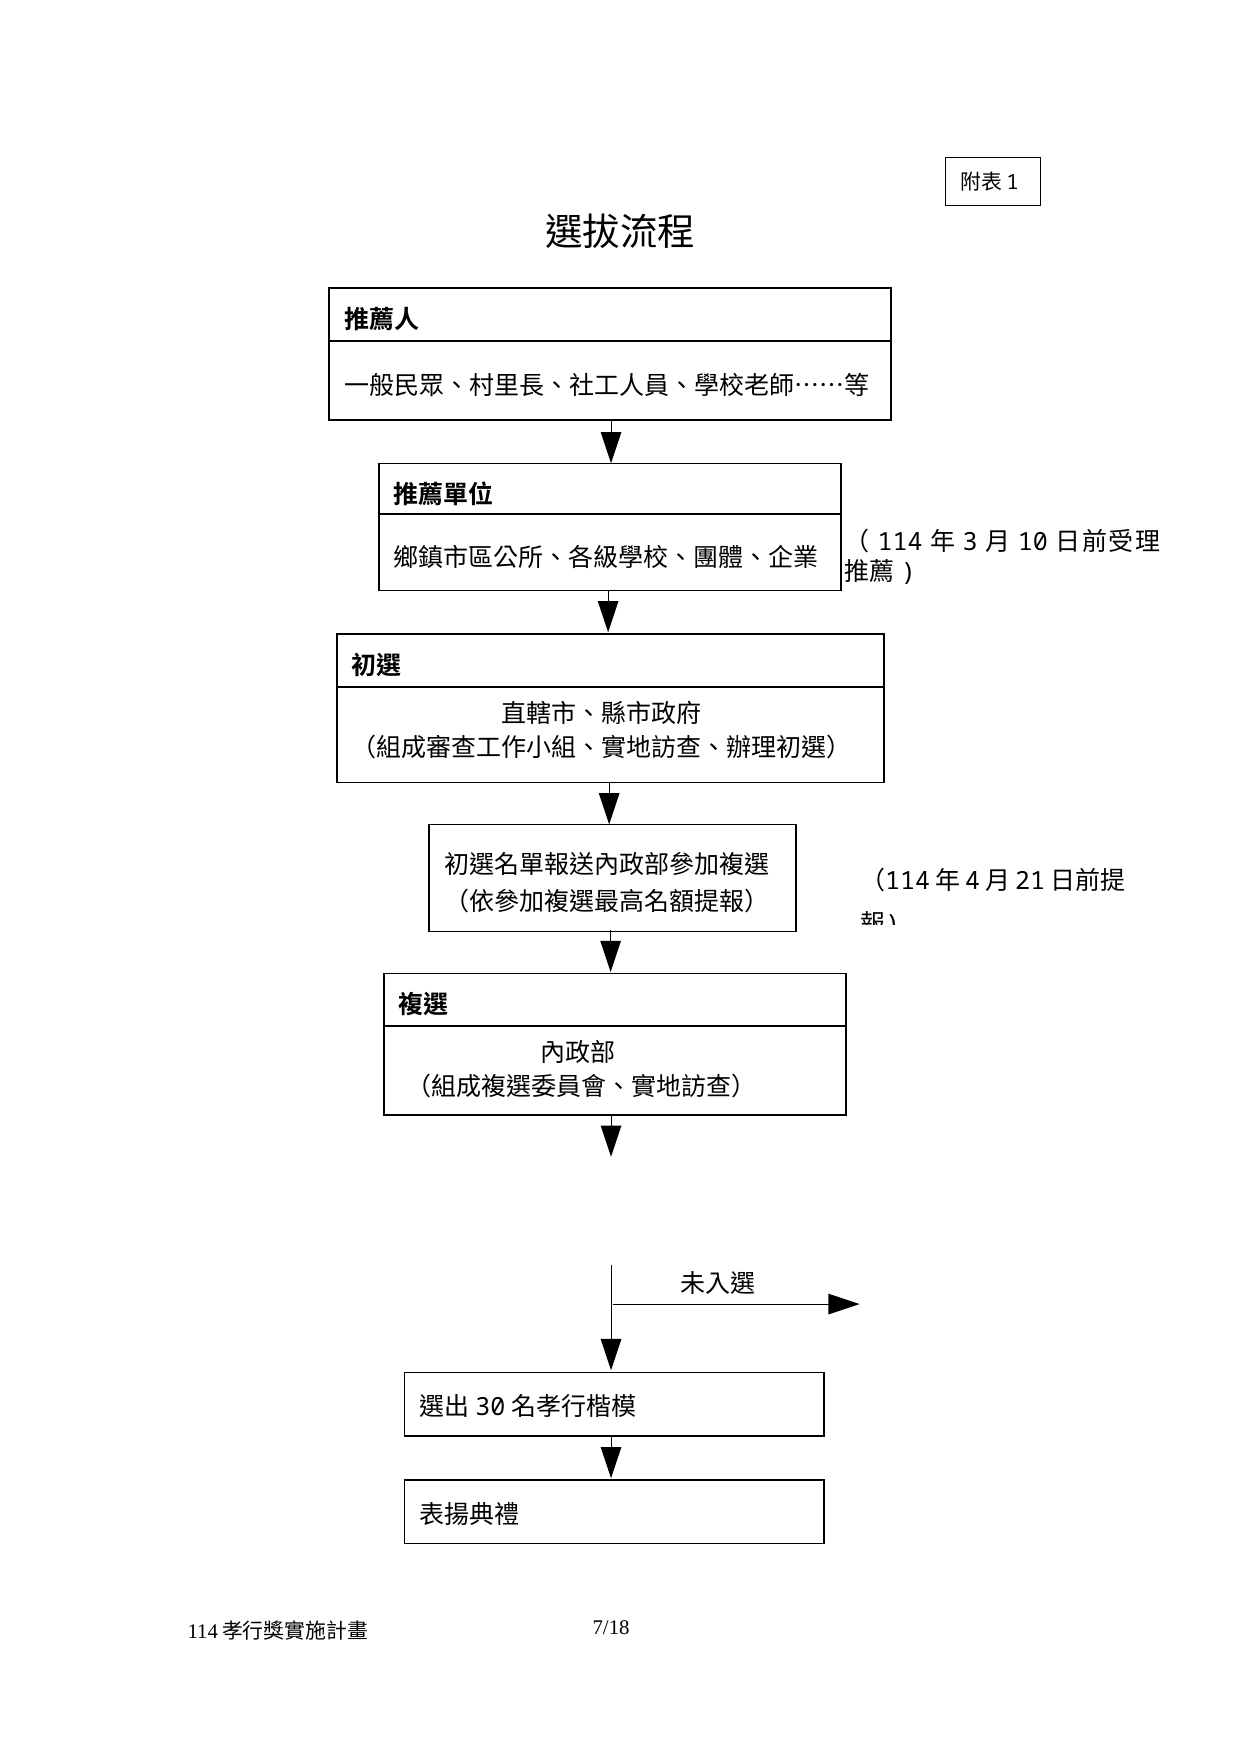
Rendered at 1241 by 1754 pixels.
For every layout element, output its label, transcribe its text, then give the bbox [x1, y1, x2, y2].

text 附表1 [960, 165, 1026, 195]
text [946, 158, 1040, 205]
text （114年4月21日前提報) [860, 860, 1163, 924]
text 選拔流程 [187, 212, 1053, 254]
